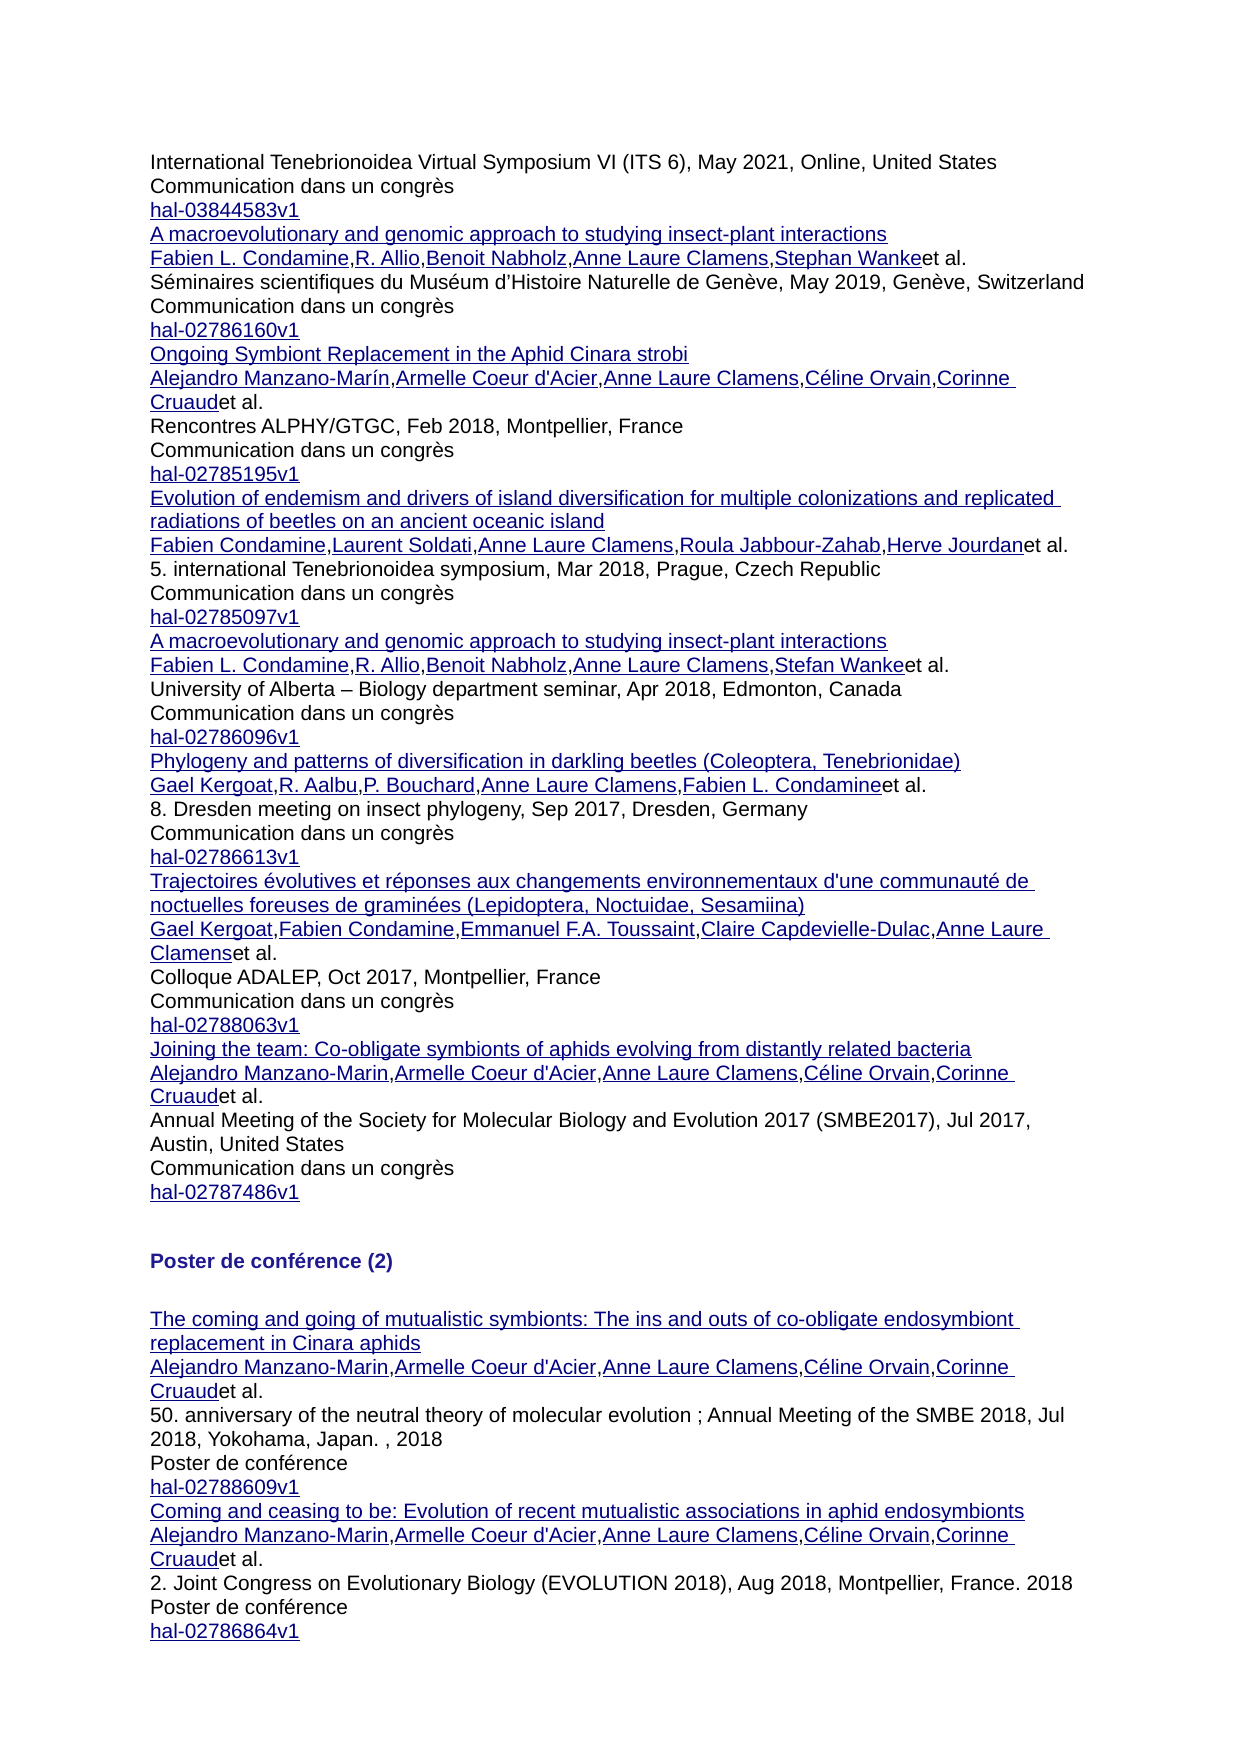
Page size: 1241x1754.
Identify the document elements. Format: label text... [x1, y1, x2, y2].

table_header The coming and going of mutualistic symbionts: The ins and outs of co-obligate endosymbiont replacement in Cinara aphids Alejandro Manzano-Marin,Armelle Coeur d'Acier,Anne Laure Clamens,Céline Orvain,Corinne Cruaudet al. 50. anniversary of the neutral theory of molecular evolution ; Annual Meeting of the SMBE 2018, Jul 2018, Yokohama, Japan. , 2018 Poster de conférence hal-02788609v1 [150, 1307, 1090, 1499]
table_cell Joining the team: Co-obligate symbionts of aphids evolving from distantly related bacteria Alejandro Manzano-Marin,Armelle Coeur d'Acier,Anne Laure Clamens,Céline Orvain,Corinne Cruaudet al. Annual Meeting of the Society for Molecular Biology and Evolution 2017 (SMBE2017), Jul 2017, Austin, United States Communication dans un congrès hal-02787486v1 [150, 1036, 1090, 1204]
table_cell Trajectoires évolutives et réponses aux changements environnementaux d'une communauté de noctuelles foreuses de graminées (Lepidoptera, Noctuidae, Sesamiina) Gael Kergoat,Fabien Condamine,Emmanuel F.A. Toussaint,Claire Capdevielle-Dulac,Anne Laure Clamenset al. Colloque ADALEP, Oct 2017, Montpellier, France Communication dans un congrès hal-02788063v1 [150, 869, 1090, 1036]
table_cell Evolution of endemism and drivers of island diversification for multiple colonizations and replicated radiations of beetles on an ancient oceanic island Fabien Condamine,Laurent Soldati,Anne Laure Clamens,Roula Jabbour-Zahab,Herve Jourdanet al. 5. international Tenebrionoidea symposium, Mar 2018, Prague, Czech Republic Communication dans un congrès hal-02785097v1 [150, 485, 1090, 629]
table_cell A macroevolutionary and genomic approach to studying insect-plant interactions Fabien L. Condamine,R. Allio,Benoit Nabholz,Anne Laure Clamens,Stefan Wankeet al. University of Alberta – Biology department seminar, Apr 2018, Edmonton, Canada Communication dans un congrès hal-02786096v1 [150, 629, 1090, 749]
subtitle Poster de conférence (2) [150, 1249, 1090, 1273]
table_cell Ongoing Symbiont Replacement in the Aphid Cinara strobi Alejandro Manzano-Marín,Armelle Coeur d'Acier,Anne Laure Clamens,Céline Orvain,Corinne Cruaudet al. Rencontres ALPHY/GTGC, Feb 2018, Montpellier, France Communication dans un congrès hal-02785195v1 [150, 342, 1090, 485]
table_cell Phylogeny and patterns of diversification in darkling beetles (Coleoptera, Tenebrionidae) Gael Kergoat,R. Aalbu,P. Bouchard,Anne Laure Clamens,Fabien L. Condamineet al. 8. Dresden meeting on insect phylogeny, Sep 2017, Dresden, Germany Communication dans un congrès hal-02786613v1 [150, 749, 1090, 869]
table_cell International Tenebrionoidea Virtual Symposium VI (ITS 6), May 2021, Online, United States Communication dans un congrès hal-03844583v1 [150, 150, 1090, 222]
table_cell Coming and ceasing to be: Evolution of recent mutualistic associations in aphid endosymbionts Alejandro Manzano-Marin,Armelle Coeur d'Acier,Anne Laure Clamens,Céline Orvain,Corinne Cruaudet al. 2. Joint Congress on Evolutionary Biology (EVOLUTION 2018), Aug 2018, Montpellier, France. 2018 Poster de conférence hal-02786864v1 [150, 1499, 1090, 1643]
table_cell A macroevolutionary and genomic approach to studying insect-plant interactions Fabien L. Condamine,R. Allio,Benoit Nabholz,Anne Laure Clamens,Stephan Wankeet al. Séminaires scientifiques du Muséum d’Histoire Naturelle de Genève, May 2019, Genève, Switzerland Communication dans un congrès hal-02786160v1 [150, 222, 1090, 342]
